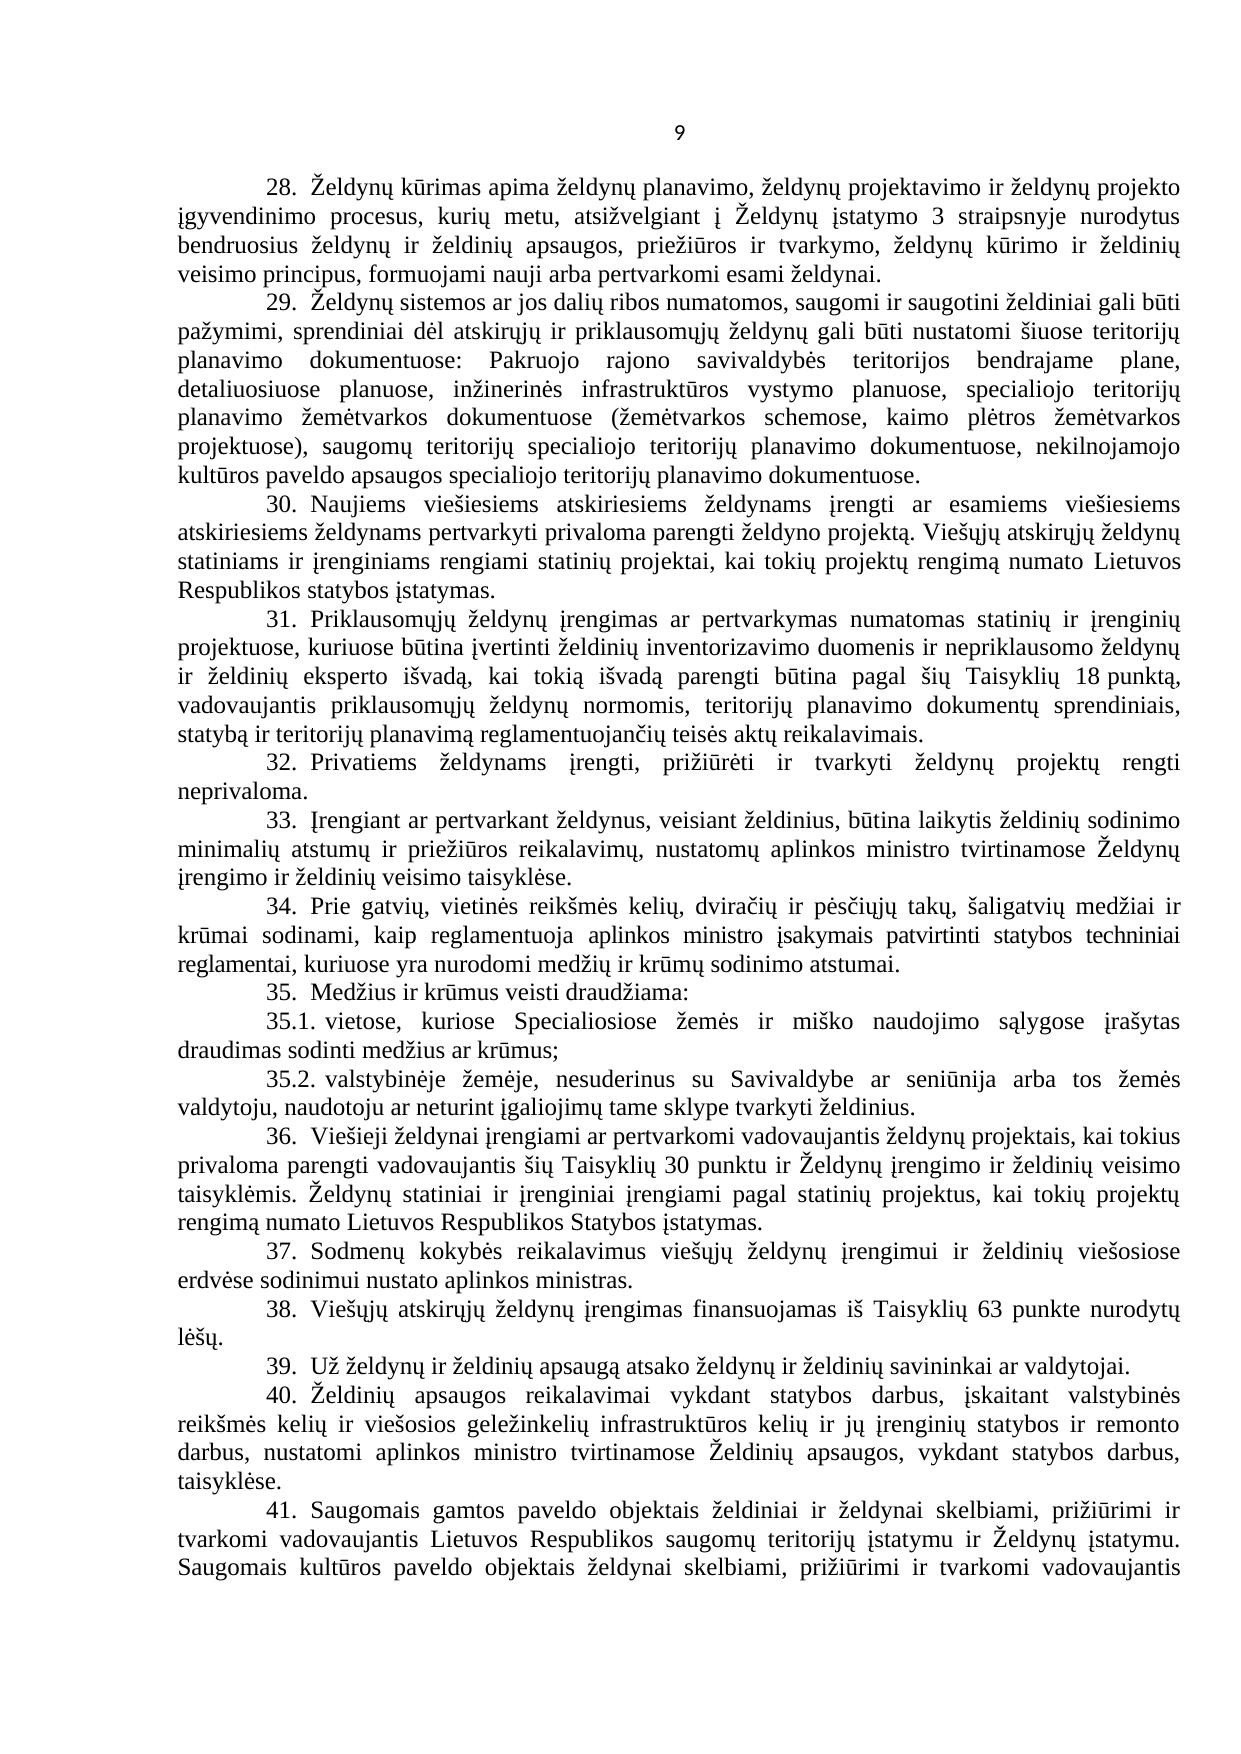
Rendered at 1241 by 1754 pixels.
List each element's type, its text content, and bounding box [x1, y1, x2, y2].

text 40. Želdinių apsaugos reikalavimai vykdant statybos darbus, įskaitant valstybinės reikšmės kelių ir viešosios geležinkelių infrastruktūros kelių ir jų įrenginių statybos ir remonto darbus, nustatomi aplinkos ministro tvirtinamose Želdinių apsaugos, vykdant statybos darbus, taisyklėse. [177, 1380, 1181, 1495]
text 34. Prie gatvių, vietinės reikšmės kelių, dviračių ir pėsčiųjų takų, šaligatvių medžiai ir krūmai sodinami, kaip reglamentuoja aplinkos ministro įsakymais patvirtinti statybos techniniai reglamentai, kuriuose yra nurodomi medžių ir krūmų sodinimo atstumai. [177, 891, 1181, 977]
text 32. Privatiems želdynams įrengti, prižiūrėti ir tvarkyti želdynų projektų rengti neprivaloma. [177, 747, 1181, 805]
text 35.2. valstybinėje žemėje, nesuderinus su Savivaldybe ar seniūnija arba tos žemės valdytoju, naudotoju ar neturint įgaliojimų tame sklype tvarkyti želdinius. [177, 1064, 1181, 1121]
text 33. Įrengiant ar pertvarkant želdynus, veisiant želdinius, būtina laikytis želdinių sodinimo minimalių atstumų ir priežiūros reikalavimų, nustatomų aplinkos ministro tvirtinamose Želdynų įrengimo ir želdinių veisimo taisyklėse. [177, 805, 1181, 891]
text 29. Želdynų sistemos ar jos dalių ribos numatomos, saugomi ir saugotini želdiniai gali būti pažymimi, sprendiniai dėl atskirųjų ir priklausomųjų želdynų gali būti nustatomi šiuose teritorijų planavimo dokumentuose: Pakruojo rajono savivaldybės teritorijos bendrajame plane, detaliuosiuose planuose, inžinerinės infrastruktūros vystymo planuose, specialiojo teritorijų planavimo žemėtvarkos dokumentuose (žemėtvarkos schemose, kaimo plėtros žemėtvarkos projektuose), saugomų teritorijų specialiojo teritorijų planavimo dokumentuose, nekilnojamojo kultūros paveldo apsaugos specialiojo teritorijų planavimo dokumentuose. [177, 287, 1181, 489]
text 28. Želdynų kūrimas apima želdynų planavimo, želdynų projektavimo ir želdynų projekto įgyvendinimo procesus, kurių metu, atsižvelgiant į Želdynų įstatymo 3 straipsnyje nurodytus bendruosius želdynų ir želdinių apsaugos, priežiūros ir tvarkymo, želdynų kūrimo ir želdinių veisimo principus, formuojami nauji arba pertvarkomi esami želdynai. [177, 172, 1181, 287]
text 30. Naujiems viešiesiems atskiriesiems želdynams įrengti ar esamiems viešiesiems atskiriesiems želdynams pertvarkyti privaloma parengti želdyno projektą. Viešųjų atskirųjų želdynų statiniams ir įrenginiams rengiami statinių projektai, kai tokių projektų rengimą numato Lietuvos Respublikos statybos įstatymas. [177, 489, 1181, 604]
text 39. Už želdynų ir želdinių apsaugą atsako želdynų ir želdinių savininkai ar valdytojai. [177, 1351, 1181, 1380]
text 31. Priklausomųjų želdynų įrengimas ar pertvarkymas numatomas statinių ir įrenginių projektuose, kuriuose būtina įvertinti želdinių inventorizavimo duomenis ir nepriklausomo želdynų ir želdinių eksperto išvadą, kai tokią išvadą parengti būtina pagal šių Taisyklių 18 punktą, vadovaujantis priklausomųjų želdynų normomis, teritorijų planavimo dokumentų sprendiniais, statybą ir teritorijų planavimą reglamentuojančių teisės aktų reikalavimais. [177, 604, 1181, 747]
text 41. Saugomais gamtos paveldo objektais želdiniai ir želdynai skelbiami, prižiūrimi ir tvarkomi vadovaujantis Lietuvos Respublikos saugomų teritorijų įstatymu ir Želdynų įstatymu. Saugomais kultūros paveldo objektais želdynai skelbiami, prižiūrimi ir tvarkomi vadovaujantis [177, 1495, 1181, 1581]
text 35. Medžius ir krūmus veisti draudžiama: [177, 977, 1181, 1006]
text 37. Sodmenų kokybės reikalavimus viešųjų želdynų įrengimui ir želdinių viešosiose erdvėse sodinimui nustato aplinkos ministras. [177, 1236, 1181, 1294]
text 38. Viešųjų atskirųjų želdynų įrengimas finansuojamas iš Taisyklių 63 punkte nurodytų lėšų. [177, 1294, 1181, 1351]
text 35.1. vietose, kuriose Specialiosiose žemės ir miško naudojimo sąlygose įrašytas draudimas sodinti medžius ar krūmus; [177, 1006, 1181, 1064]
text 36. Viešieji želdynai įrengiami ar pertvarkomi vadovaujantis želdynų projektais, kai tokius privaloma parengti vadovaujantis šių Taisyklių 30 punktu ir Želdynų įrengimo ir želdinių veisimo taisyklėmis. Želdynų statiniai ir įrenginiai įrengiami pagal statinių projektus, kai tokių projektų rengimą numato Lietuvos Respublikos Statybos įstatymas. [177, 1121, 1181, 1236]
